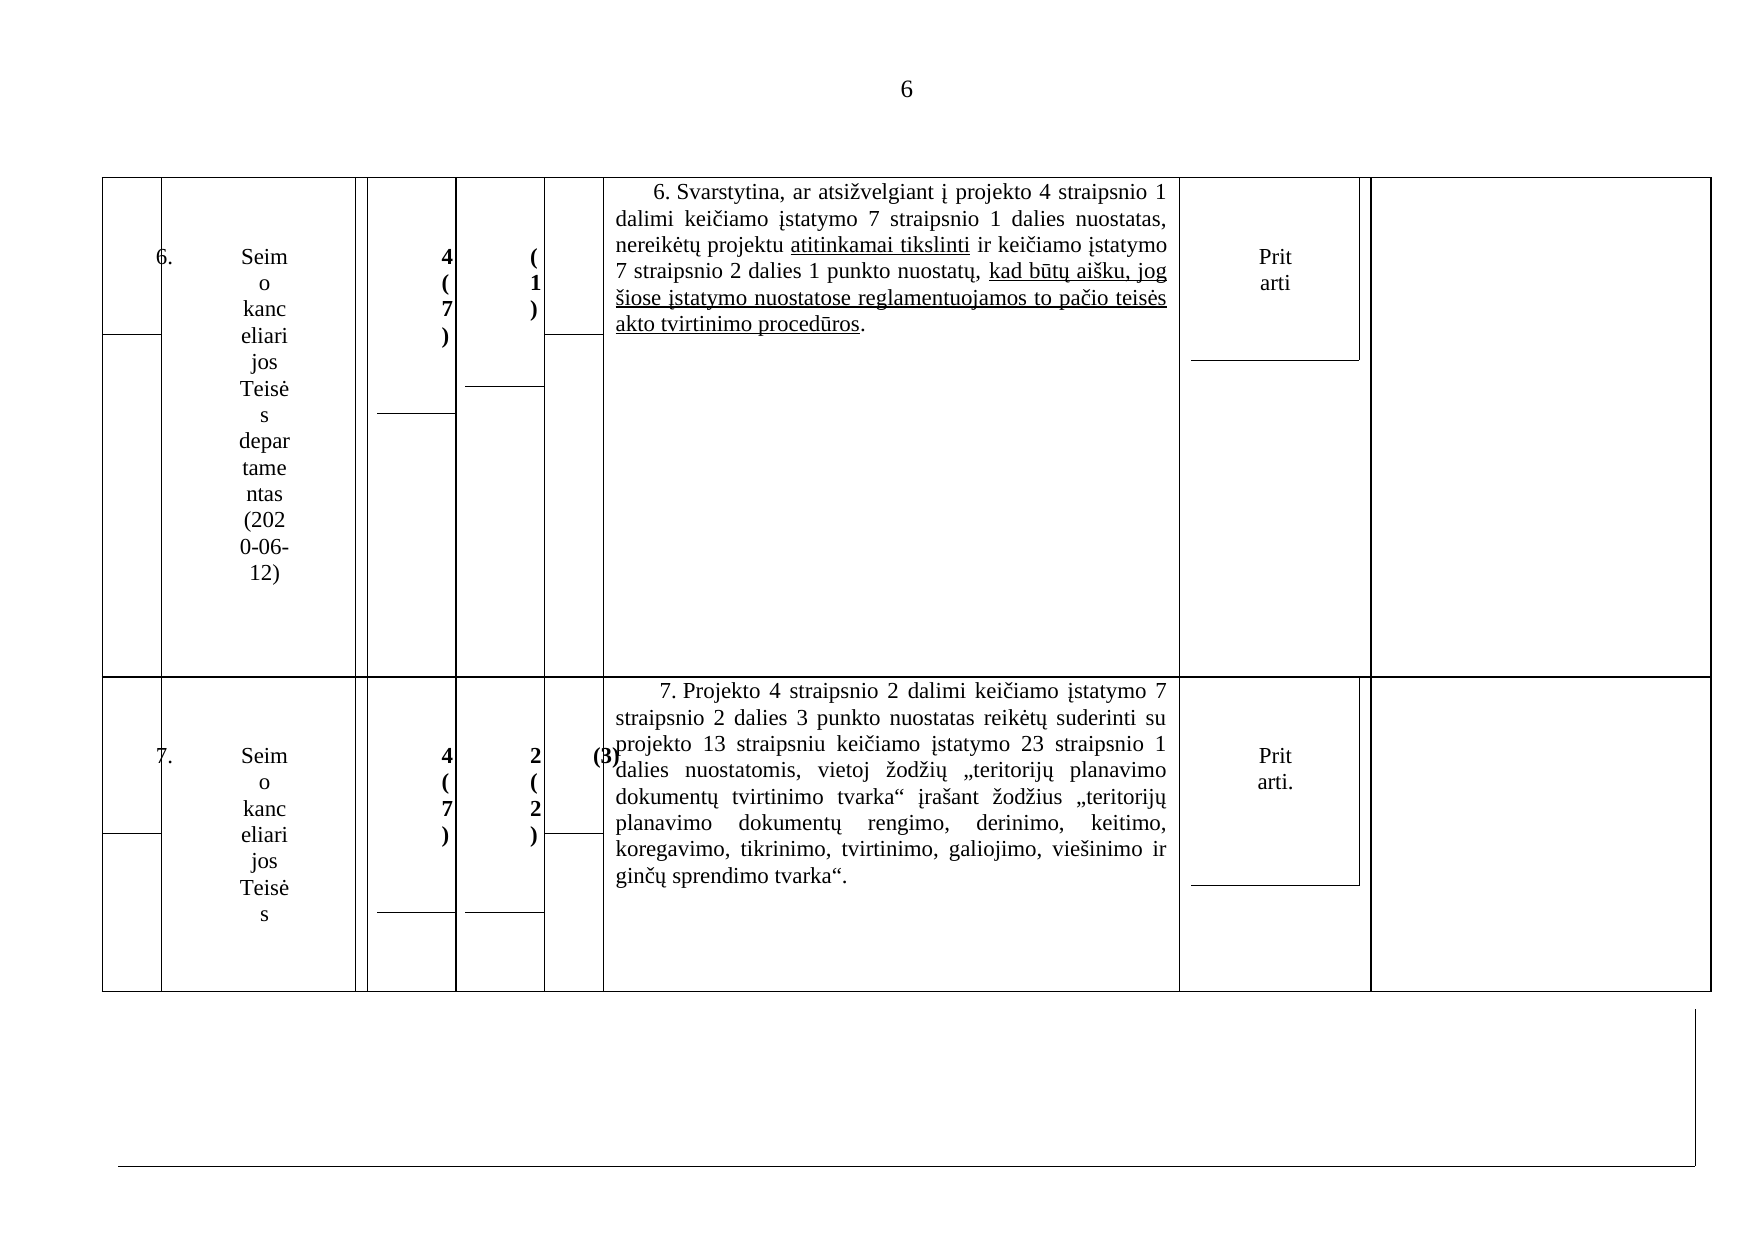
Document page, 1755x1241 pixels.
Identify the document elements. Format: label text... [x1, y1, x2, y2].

table_cell [545, 178, 603, 334]
table_cell 6. Svarstytina, ar atsižvelgiant į projekto 4 straipsnio 1 dalimi keičiamo įstatymo 7 straipsnio 1 dalies nuostatas, nereikėtų projektu atitinkamai tikslinti ir keičiamo įstatymo 7 straipsnio 2 dalies 1 punkto nuostatų, kad būtų aišku, jog šiose įstatymo nuostatose reglamentuojamos to pačio teisės akto tvirtinimo procedūros. [604, 178, 1179, 676]
table_cell 2(2) [457, 678, 544, 991]
table_cell Seimo kanceliarijos Teisės departamentas (2020-06-12) [162, 678, 355, 991]
table_cell [1372, 678, 1710, 991]
table_cell Pritarti [1180, 178, 1370, 676]
table_cell [545, 335, 603, 676]
table_cell Seimo kanceliarijos Teisės departamentas (2020-06-12) [356, 678, 367, 991]
table_cell Seimo kanceliarijos Teisės departamentas (2020-06-12) [162, 178, 355, 676]
table_cell 7. [103, 678, 161, 833]
table_cell Pritarti. [1180, 678, 1370, 991]
table_cell (1) [457, 178, 544, 676]
table_cell [1372, 178, 1710, 676]
table_cell 6. [103, 335, 161, 676]
table_cell Seimo kanceliarijos Teisės departamentas (2020-06-12) [356, 178, 367, 676]
table_cell (3) [545, 834, 603, 991]
table_cell 4(7) [368, 678, 455, 991]
table_cell (3) [545, 678, 603, 833]
table_cell 4(7) [368, 178, 455, 676]
table_cell 7. Projekto 4 straipsnio 2 dalimi keičiamo įstatymo 7 straipsnio 2 dalies 3 punkto nuostatas reikėtų suderinti su projekto 13 straipsniu keičiamo įstatymo 23 straipsnio 1 dalies nuostatomis, vietoj žodžių „teritorijų planavimo dokumentų tvirtinimo tvarka“ įrašant žodžius „teritorijų planavimo dokumentų rengimo, derinimo, keitimo, koregavimo, tikrinimo, tvirtinimo, galiojimo, viešinimo ir ginčų sprendimo tvarka“. [604, 678, 1179, 991]
table_cell 7. [103, 834, 161, 991]
table_cell 6. [103, 178, 161, 334]
